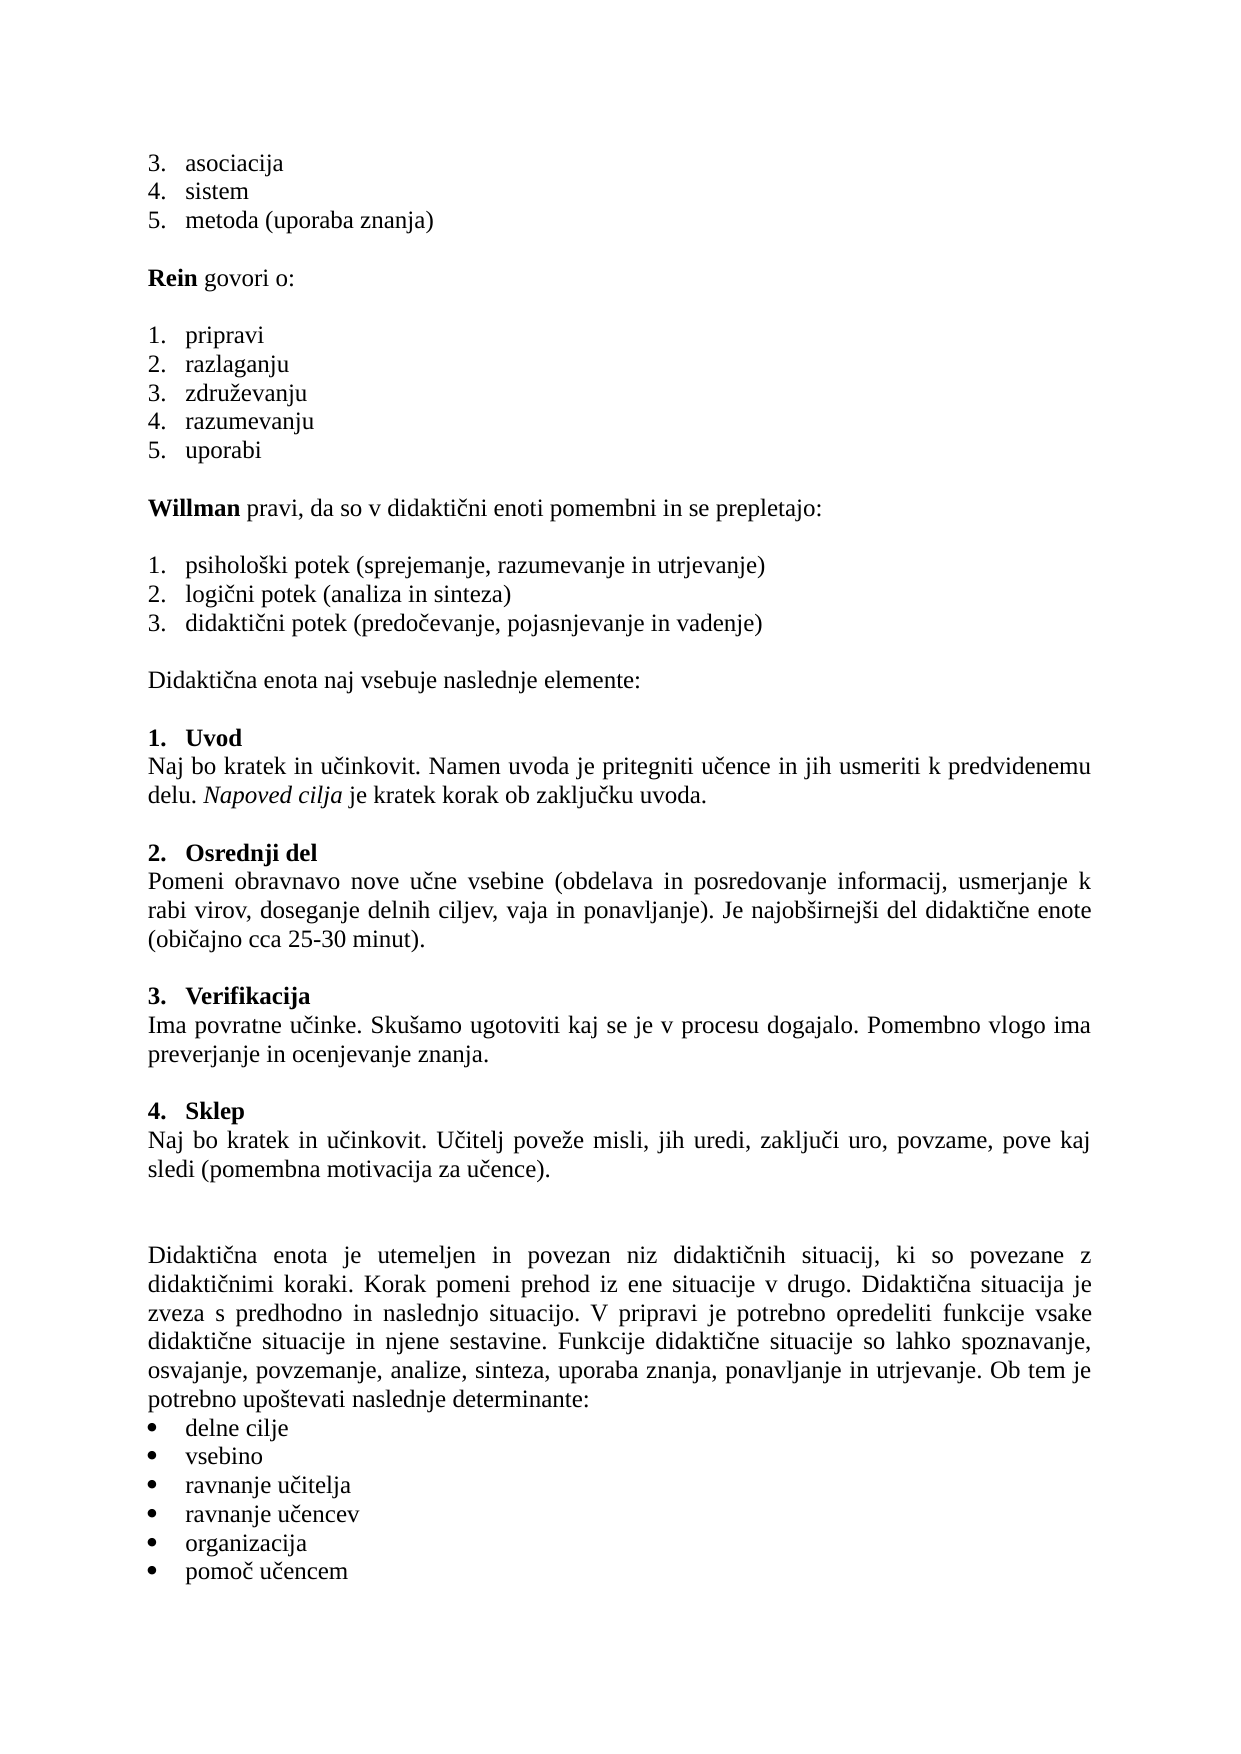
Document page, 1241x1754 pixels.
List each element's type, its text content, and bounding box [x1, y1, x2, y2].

list razlaganju [148, 349, 1093, 378]
text Naj bo kratek in učinkovit. Namen uvoda je pritegniti učence in jih usmeriti k predvidenemu delu. Napoved cilja je kratek korak ob zaključku uvoda. [148, 751, 1093, 809]
text Rein govori o: [148, 263, 1093, 291]
list Sklep [148, 1096, 1093, 1125]
text Willman pravi, da so v didaktični enoti pomembni in se prepletajo: [148, 493, 1093, 521]
text Ima povratne učinke. Skušamo ugotoviti kaj se je v procesu dogajalo. Pomembno vlogo ima preverjanje in ocenjevanje znanja. [148, 1010, 1093, 1068]
list ravnanje učitelja [148, 1470, 1093, 1499]
list sistem [148, 176, 1093, 205]
list ravnanje učencev [148, 1499, 1093, 1528]
list pomoč učencem [148, 1556, 1093, 1585]
text Didaktična enota je utemeljen in povezan niz didaktičnih situacij, ki so povezane z didaktičnimi koraki. Korak pomeni prehod iz ene situacije v drugo. Didaktična situacija je zveza s predhodno in naslednjo situacijo. V pripravi je potrebno opredeliti funkcije vsake didaktične situacije in njene sestavine. Funkcije didaktične situacije so lahko spoznavanje, osvajanje, povzemanje, analize, sinteza, uporaba znanja, ponavljanje in utrjevanje. Ob tem je potrebno upoštevati naslednje determinante: [148, 1240, 1093, 1413]
list združevanju [148, 378, 1093, 406]
list Verifikacija [148, 981, 1093, 1010]
list psihološki potek (sprejemanje, razumevanje in utrjevanje) [148, 550, 1093, 579]
list Osrednji del [148, 838, 1093, 866]
list uporabi [148, 435, 1093, 464]
list vsebino [148, 1441, 1093, 1470]
text Didaktična enota naj vsebuje naslednje elemente: [148, 665, 1093, 694]
list logični potek (analiza in sinteza) [148, 579, 1093, 608]
list delne cilje [148, 1413, 1093, 1441]
list pripravi [148, 320, 1093, 349]
text Naj bo kratek in učinkovit. Učitelj poveže misli, jih uredi, zaključi uro, povzame, pove kaj sledi (pomembna motivacija za učence). [148, 1125, 1093, 1183]
list razumevanju [148, 406, 1093, 435]
list asociacija [148, 148, 1093, 176]
list organizacija [148, 1528, 1093, 1556]
list metoda (uporaba znanja) [148, 205, 1093, 234]
list didaktični potek (predočevanje, pojasnjevanje in vadenje) [148, 608, 1093, 636]
list Uvod [148, 723, 1093, 751]
text Pomeni obravnavo nove učne vsebine (obdelava in posredovanje informacij, usmerjanje k rabi virov, doseganje delnih ciljev, vaja in ponavljanje). Je najobširnejši del didaktične enote (običajno cca 25-30 minut). [148, 866, 1093, 953]
